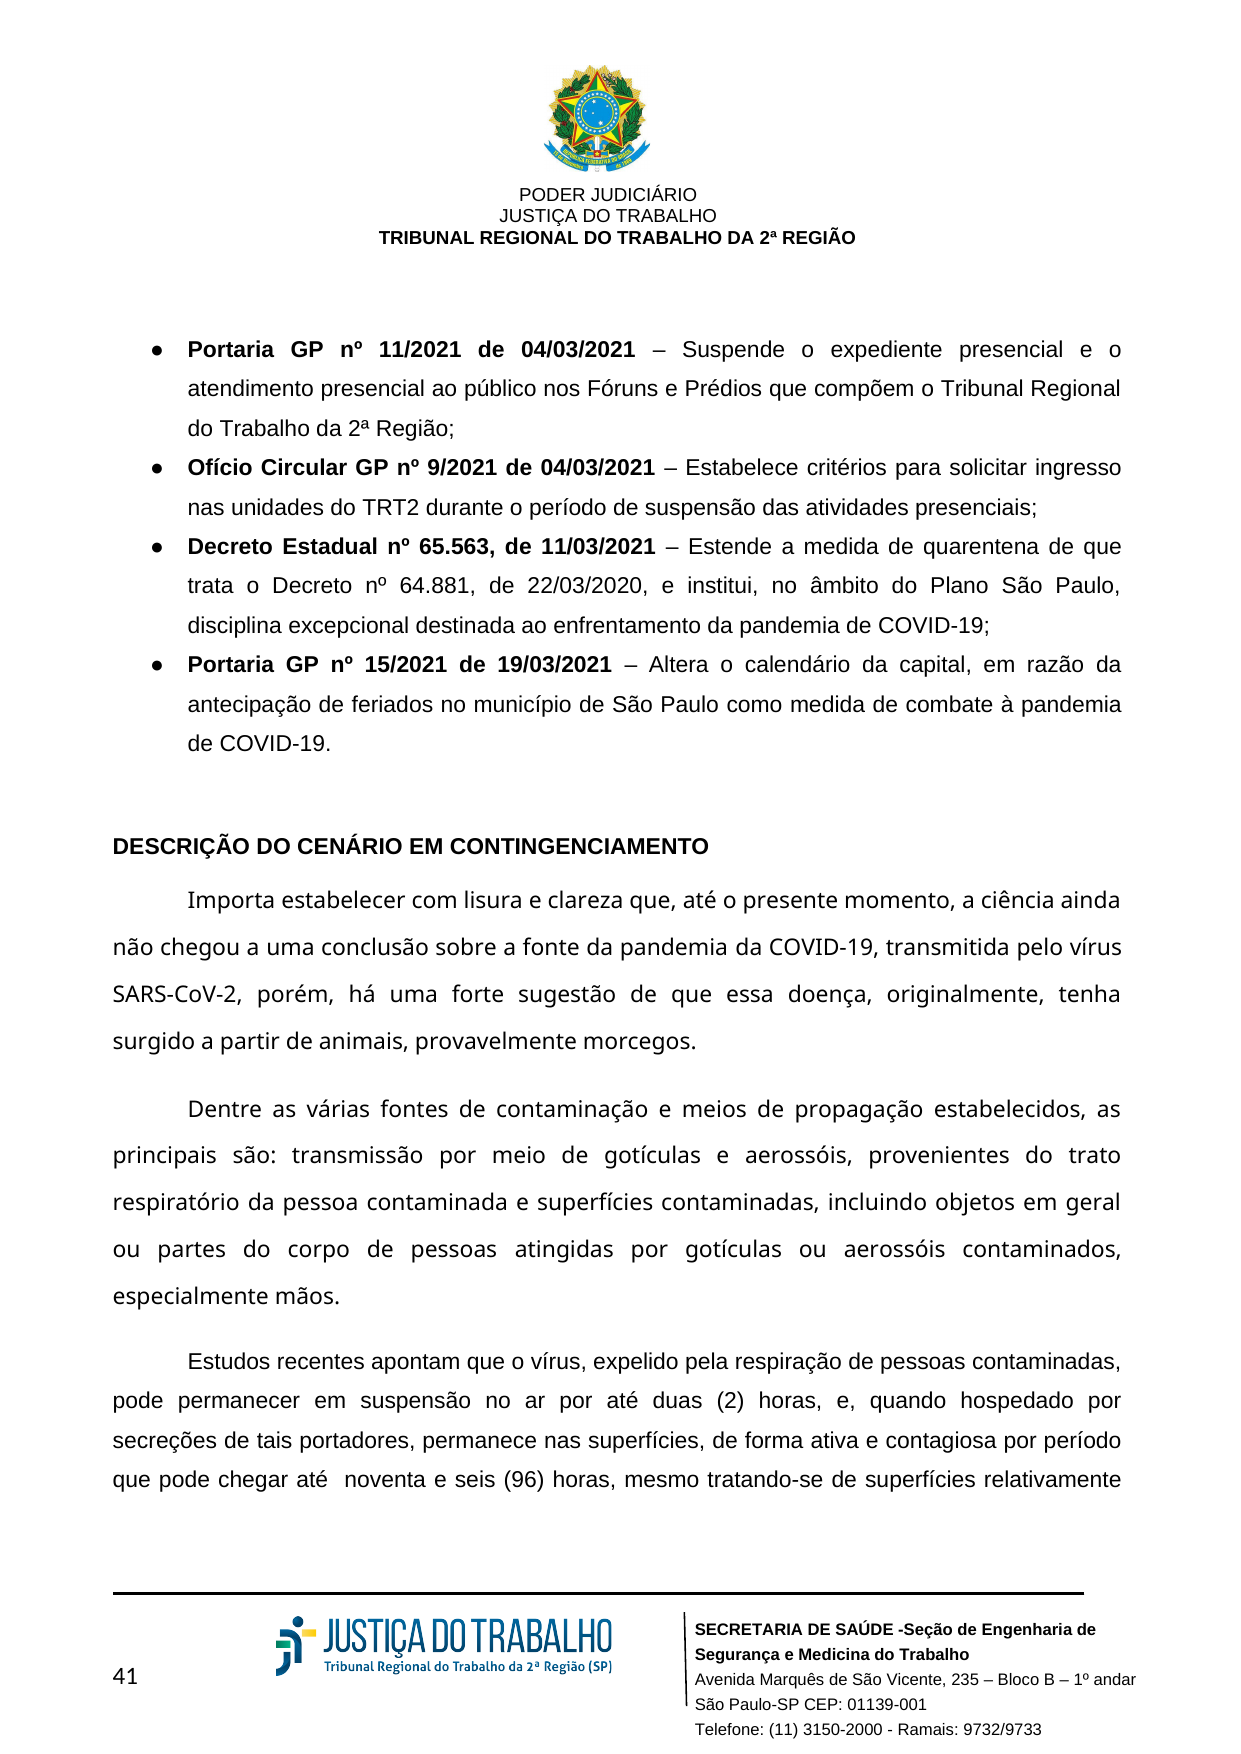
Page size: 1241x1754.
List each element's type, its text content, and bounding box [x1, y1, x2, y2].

picture [276, 1616, 612, 1676]
text Dentre as várias fontes de contaminação e meios de propagação estabelecidos, as principais são: transmissão por meio de gotículas e aerossóis, provenientes do trato respiratório da pessoa contaminada e superfícies contaminadas, incluindo objetos em geral ou partes do corpo de pessoas atingidas por gotículas ou aerossóis contaminados, especialmente mãos. [112, 1092, 1122, 1311]
list Portaria GP nº 15/2021 de 19/03/2021 – Altera o calendário da capital, em razão da antecipação de feriados no município de São Paulo como medida de combate à pandemia de COVID-19. [150, 651, 1122, 757]
list Ofício Circular GP nº 9/2021 de 04/03/2021 – Estabelece critérios para solicitar ingresso nas unidades do TRT2 durante o período de suspensão das atividades presenciais; [150, 454, 1122, 520]
text Estudos recentes apontam que o vírus, expelido pela respiração de pessoas contaminadas, pode permanecer em suspensão no ar por até duas (2) horas, e, quando hospedado por secreções de tais portadores, permanece nas superfícies, de forma ativa e contagiosa por período que pode chegar até noventa e seis (96) horas, mesmo tratando-se de superfícies relativamente [112, 1348, 1122, 1492]
text Importa estabelecer com lisura e clareza que, até o presente momento, a ciência ainda não chegou a uma conclusão sobre a fonte da pandemia da COVID-19, transmitida pelo vírus SARS-CoV-2, porém, há uma forte sugestão de que essa doença, originalmente, tenha surgido a partir de animais, provavelmente morcegos. [112, 884, 1122, 1056]
list Portaria GP nº 11/2021 de 04/03/2021 – Suspende o expediente presencial e o atendimento presencial ao público nos Fóruns e Prédios que compõem o Tribunal Regional do Trabalho da 2ª Região; [150, 336, 1122, 441]
list Decreto Estadual nº 65.563, de 11/03/2021 – Estende a medida de quarentena de que trata o Decreto nº 64.881, de 22/03/2020, e institui, no âmbito do Plano São Paulo, disciplina excepcional destinada ao enfrentamento da pandemia de COVID-19; [150, 533, 1122, 638]
picture [543, 65, 650, 172]
text DESCRIÇÃO DO CENÁRIO EM CONTINGENCIAMENTO [112, 833, 1122, 859]
